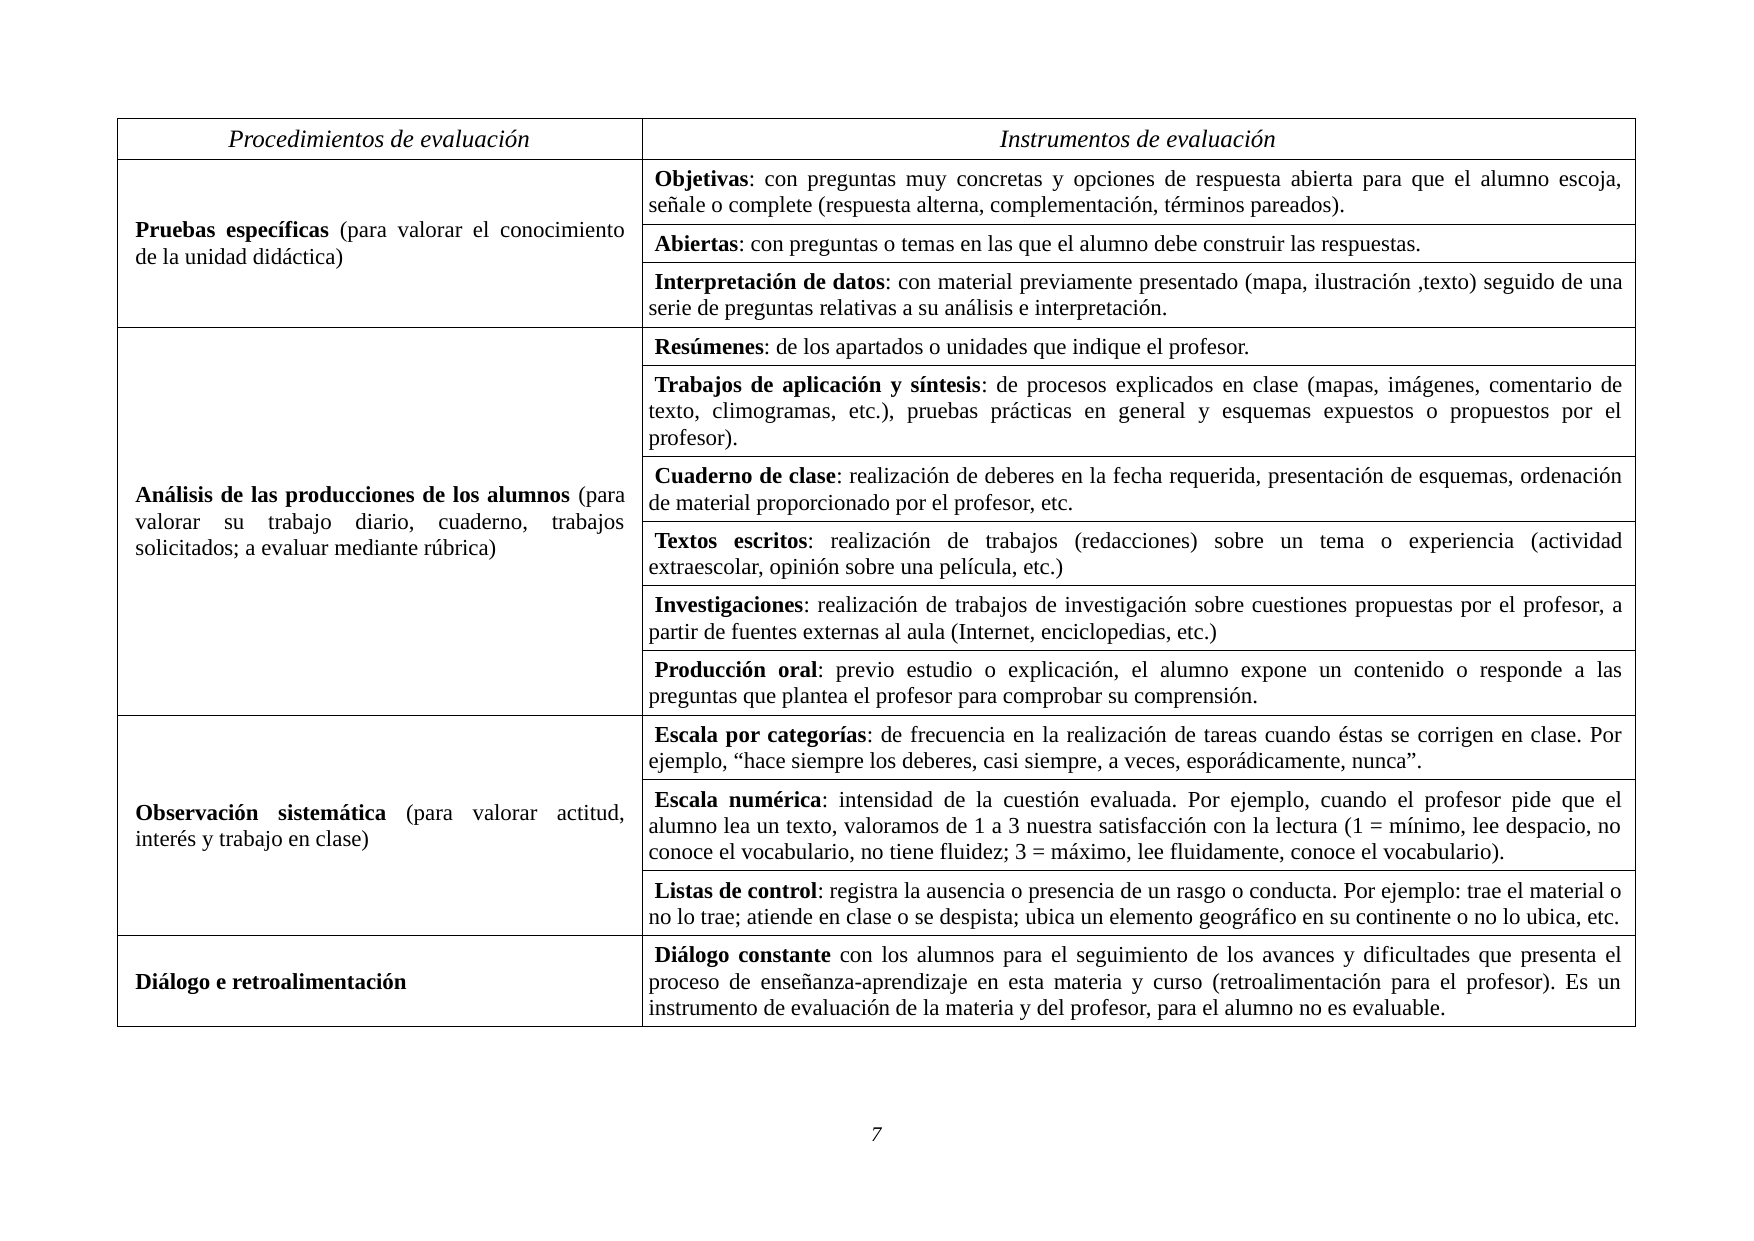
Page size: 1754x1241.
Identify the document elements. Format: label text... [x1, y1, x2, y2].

table_cell Interpretación de datos: con material previamente presentado (mapa, ilustración ,texto) seguido de una serie de preguntas relativas a su análisis e interpretación. [643, 263, 1635, 327]
table_cell Textos escritos: realización de trabajos (redacciones) sobre un tema o experiencia (actividad extraescolar, opinión sobre una película, etc.) [643, 522, 1635, 585]
table_cell Escala numérica: intensidad de la cuestión evaluada. Por ejemplo, cuando el profesor pide que el alumno lea un texto, valoramos de 1 a 3 nuestra satisfacción con la lectura (1 = mínimo, lee despacio, no conoce el vocabulario, no tiene fluidez; 3 = máximo, lee fluidamente, conoce el vocabulario). [643, 780, 1635, 870]
table_cell Escala por categorías: de frecuencia en la realización de tareas cuando éstas se corrigen en clase. Por ejemplo, “hace siempre los deberes, casi siempre, a veces, esporádicamente, nunca”. [643, 716, 1635, 779]
table_cell Trabajos de aplicación y síntesis: de procesos explicados en clase (mapas, imágenes, comentario de texto, climogramas, etc.), pruebas prácticas en general y esquemas expuestos o propuestos por el profesor). [643, 366, 1635, 456]
table_cell Objetivas: con preguntas muy concretas y opciones de respuesta abierta para que el alumno escoja, señale o complete (respuesta alterna, complementación, términos pareados). [643, 160, 1635, 223]
table_cell Diálogo constante con los alumnos para el seguimiento de los avances y dificultades que presenta el proceso de enseñanza-aprendizaje en esta materia y curso (retroalimentación para el profesor). Es un instrumento de evaluación de la materia y del profesor, para el alumno no es evaluable. [643, 936, 1635, 1026]
table_cell Análisis de las producciones de los alumnos (para valorar su trabajo diario, cuaderno, trabajos solicitados; a evaluar mediante rúbrica) [118, 328, 642, 715]
table_header Instrumentos de evaluación [643, 119, 1635, 159]
table_cell Diálogo e retroalimentación [118, 936, 642, 1026]
table_cell Resúmenes: de los apartados o unidades que indique el profesor. [643, 328, 1635, 365]
table_cell Listas de control: registra la ausencia o presencia de un rasgo o conducta. Por ejemplo: trae el material o no lo trae; atiende en clase o se despista; ubica un elemento geográfico en su continente o no lo ubica, etc. [643, 871, 1635, 935]
table_header Procedimientos de evaluación [118, 119, 642, 159]
table_cell Producción oral: previo estudio o explicación, el alumno expone un contenido o responde a las preguntas que plantea el profesor para comprobar su comprensión. [643, 651, 1635, 715]
table_cell Pruebas específicas (para valorar el conocimiento de la unidad didáctica) [118, 160, 642, 327]
table_cell Investigaciones: realización de trabajos de investigación sobre cuestiones propuestas por el profesor, a partir de fuentes externas al aula (Internet, enciclopedias, etc.) [643, 586, 1635, 650]
table_cell Observación sistemática (para valorar actitud, interés y trabajo en clase) [118, 716, 642, 935]
table_cell Cuaderno de clase: realización de deberes en la fecha requerida, presentación de esquemas, ordenación de material proporcionado por el profesor, etc. [643, 457, 1635, 521]
table_cell Abiertas: con preguntas o temas en las que el alumno debe construir las respuestas. [643, 225, 1635, 262]
